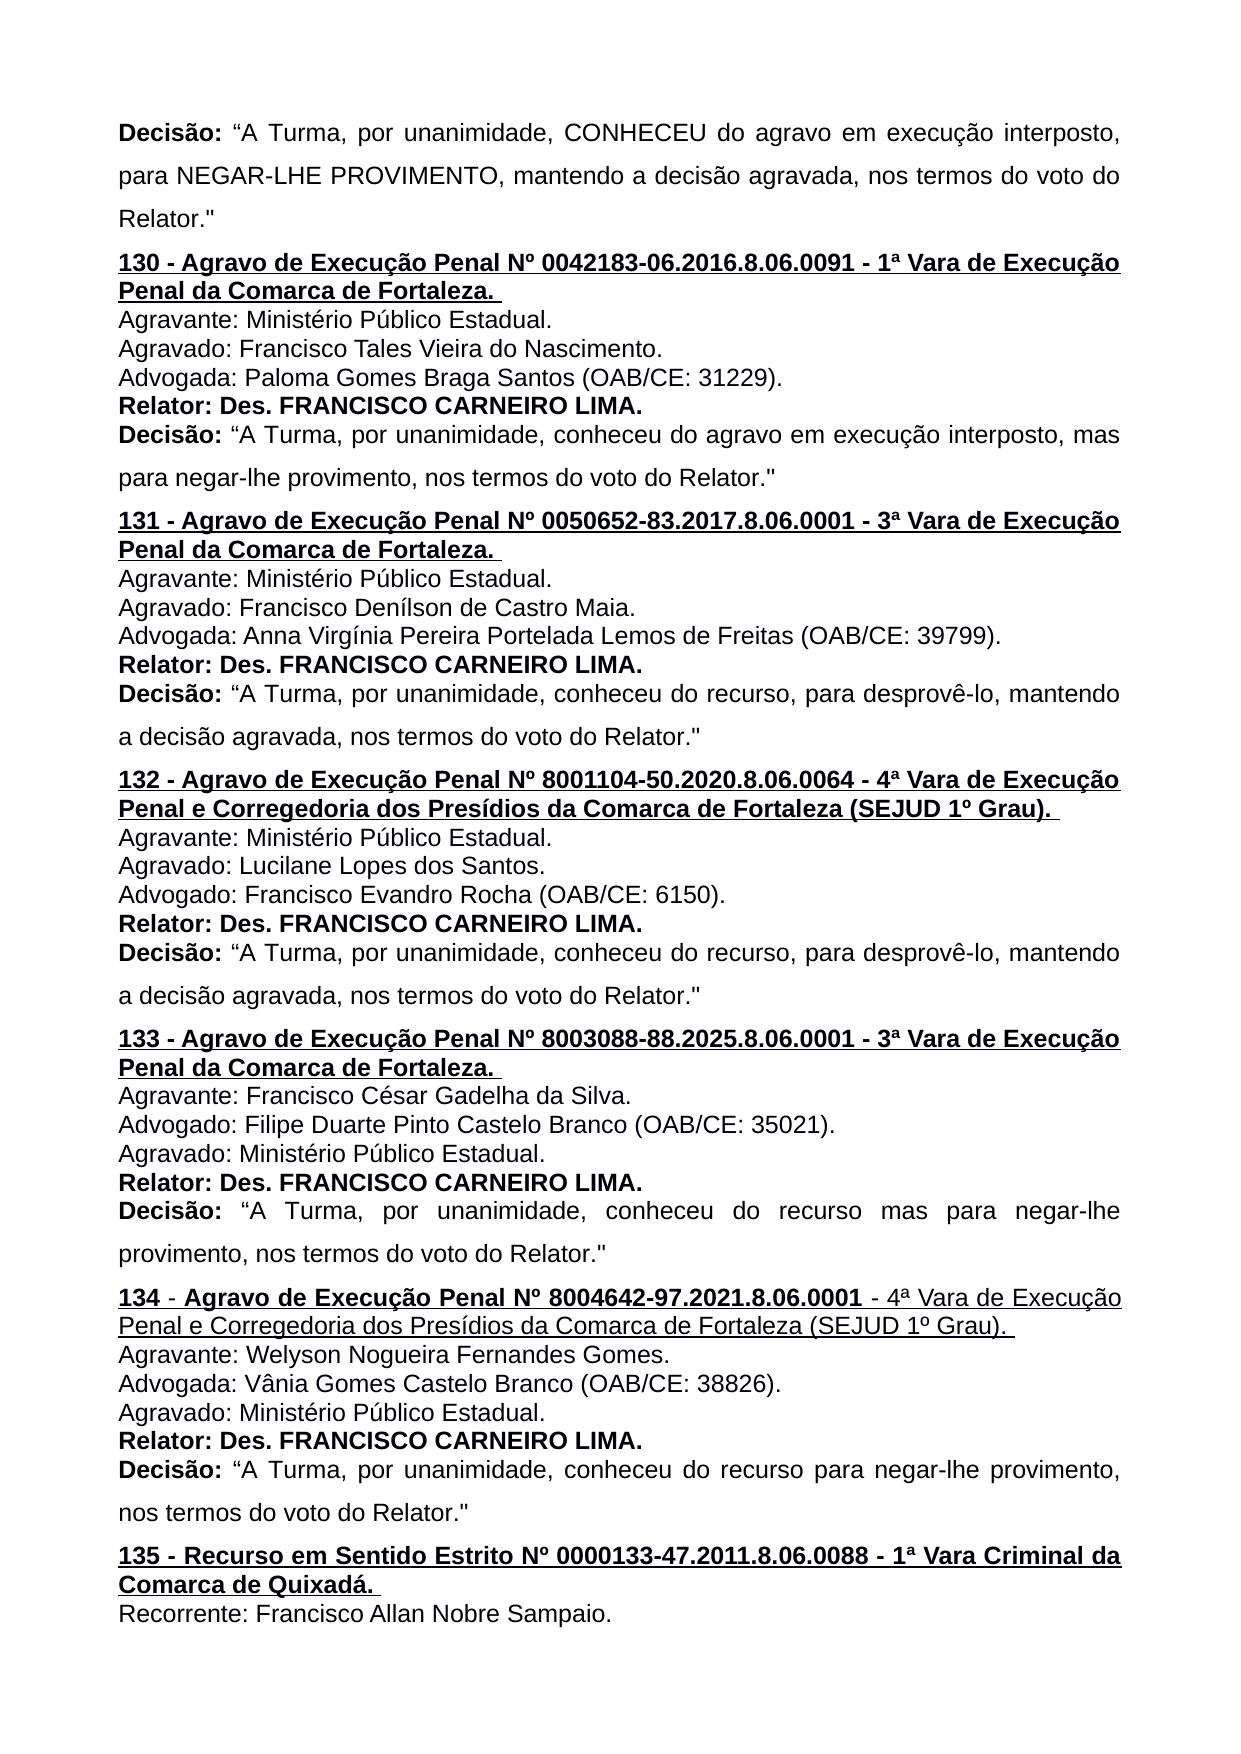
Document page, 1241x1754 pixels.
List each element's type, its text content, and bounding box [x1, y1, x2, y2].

text Decisão: “A Turma, por unanimidade, conheceu do recurso, para desprovê-lo, mantendo a decisão agravada, nos termos do voto do Relator." [118, 937, 1122, 1009]
text Agravado: Ministério Público Estadual. [118, 1397, 1122, 1426]
text Agravante: Welyson Nogueira Fernandes Gomes. [118, 1340, 1122, 1369]
text 131 - Agravo de Execução Penal Nº 0050652-83.2017.8.06.0001 - 3ª Vara de Execução Penal da Comarca de Fortaleza. [118, 506, 1122, 564]
text Agravante: Francisco César Gadelha da Silva. [118, 1081, 1122, 1110]
text Relator: Des. FRANCISCO CARNEIRO LIMA. [118, 1426, 1122, 1455]
text Agravado: Francisco Tales Vieira do Nascimento. [118, 334, 1122, 362]
text Decisão: “A Turma, por unanimidade, CONHECEU do agravo em execução interposto, para NEGAR-LHE PROVIMENTO, mantendo a decisão agravada, nos termos do voto do Relator." [118, 118, 1122, 233]
text Agravado: Lucilane Lopes dos Santos. [118, 851, 1122, 880]
text Relator: Des. FRANCISCO CARNEIRO LIMA. [118, 650, 1122, 679]
text Agravado: Ministério Público Estadual. [118, 1139, 1122, 1167]
text Advogado: Francisco Evandro Rocha (OAB/CE: 6150). [118, 880, 1122, 909]
text Advogada: Vânia Gomes Castelo Branco (OAB/CE: 38826). [118, 1369, 1122, 1397]
text Decisão: “A Turma, por unanimidade, conheceu do agravo em execução interposto, mas para negar-lhe provimento, nos termos do voto do Relator." [118, 420, 1122, 492]
text Advogada: Anna Virgínia Pereira Portelada Lemos de Freitas (OAB/CE: 39799). [118, 621, 1122, 650]
text Relator: Des. FRANCISCO CARNEIRO LIMA. [118, 1167, 1122, 1196]
text 135 - Recurso em Sentido Estrito Nº 0000133-47.2011.8.06.0088 - 1ª Vara Criminal da [118, 1541, 1122, 1566]
text 130 - Agravo de Execução Penal Nº 0042183-06.2016.8.06.0091 - 1ª Vara de Execução Penal da Comarca de Fortaleza. [118, 247, 1122, 305]
text Relator: Des. FRANCISCO CARNEIRO LIMA. [118, 391, 1122, 420]
text Agravante: Ministério Público Estadual. [118, 822, 1122, 851]
text 132 - Agravo de Execução Penal Nº 8001104-50.2020.8.06.0064 - 4ª Vara de Execução Penal e Corregedoria dos Presídios da Comarca de Fortaleza (SEJUD 1º Grau). [118, 765, 1122, 822]
text Penal e Corregedoria dos Presídios da Comarca de Fortaleza (SEJUD 1º Grau). [118, 1309, 1122, 1340]
text Decisão: “A Turma, por unanimidade, conheceu do recurso, para desprovê-lo, mantendo a decisão agravada, nos termos do voto do Relator." [118, 679, 1122, 751]
text Advogado: Filipe Duarte Pinto Castelo Branco (OAB/CE: 35021). [118, 1110, 1122, 1139]
text Advogada: Paloma Gomes Braga Santos (OAB/CE: 31229). [118, 362, 1122, 391]
text Decisão: “A Turma, por unanimidade, conheceu do recurso para negar-lhe provimento, nos termos do voto do Relator." [118, 1455, 1122, 1527]
text Relator: Des. FRANCISCO CARNEIRO LIMA. [118, 909, 1122, 937]
text Agravante: Ministério Público Estadual. [118, 305, 1122, 334]
text 134 - Agravo de Execução Penal Nº 8004642-97.2021.8.06.0001 - 4ª Vara de Execução [118, 1282, 1122, 1308]
text Decisão: “A Turma, por unanimidade, conheceu do recurso mas para negar-lhe provimento, nos termos do voto do Relator." [118, 1196, 1122, 1268]
text Recorrente: Francisco Allan Nobre Sampaio. [118, 1599, 1122, 1627]
text Comarca de Quixadá. [118, 1568, 1122, 1599]
text Agravado: Francisco Denílson de Castro Maia. [118, 592, 1122, 621]
text Agravante: Ministério Público Estadual. [118, 564, 1122, 592]
text 133 - Agravo de Execução Penal Nº 8003088-88.2025.8.06.0001 - 3ª Vara de Execução Penal da Comarca de Fortaleza. [118, 1024, 1122, 1081]
